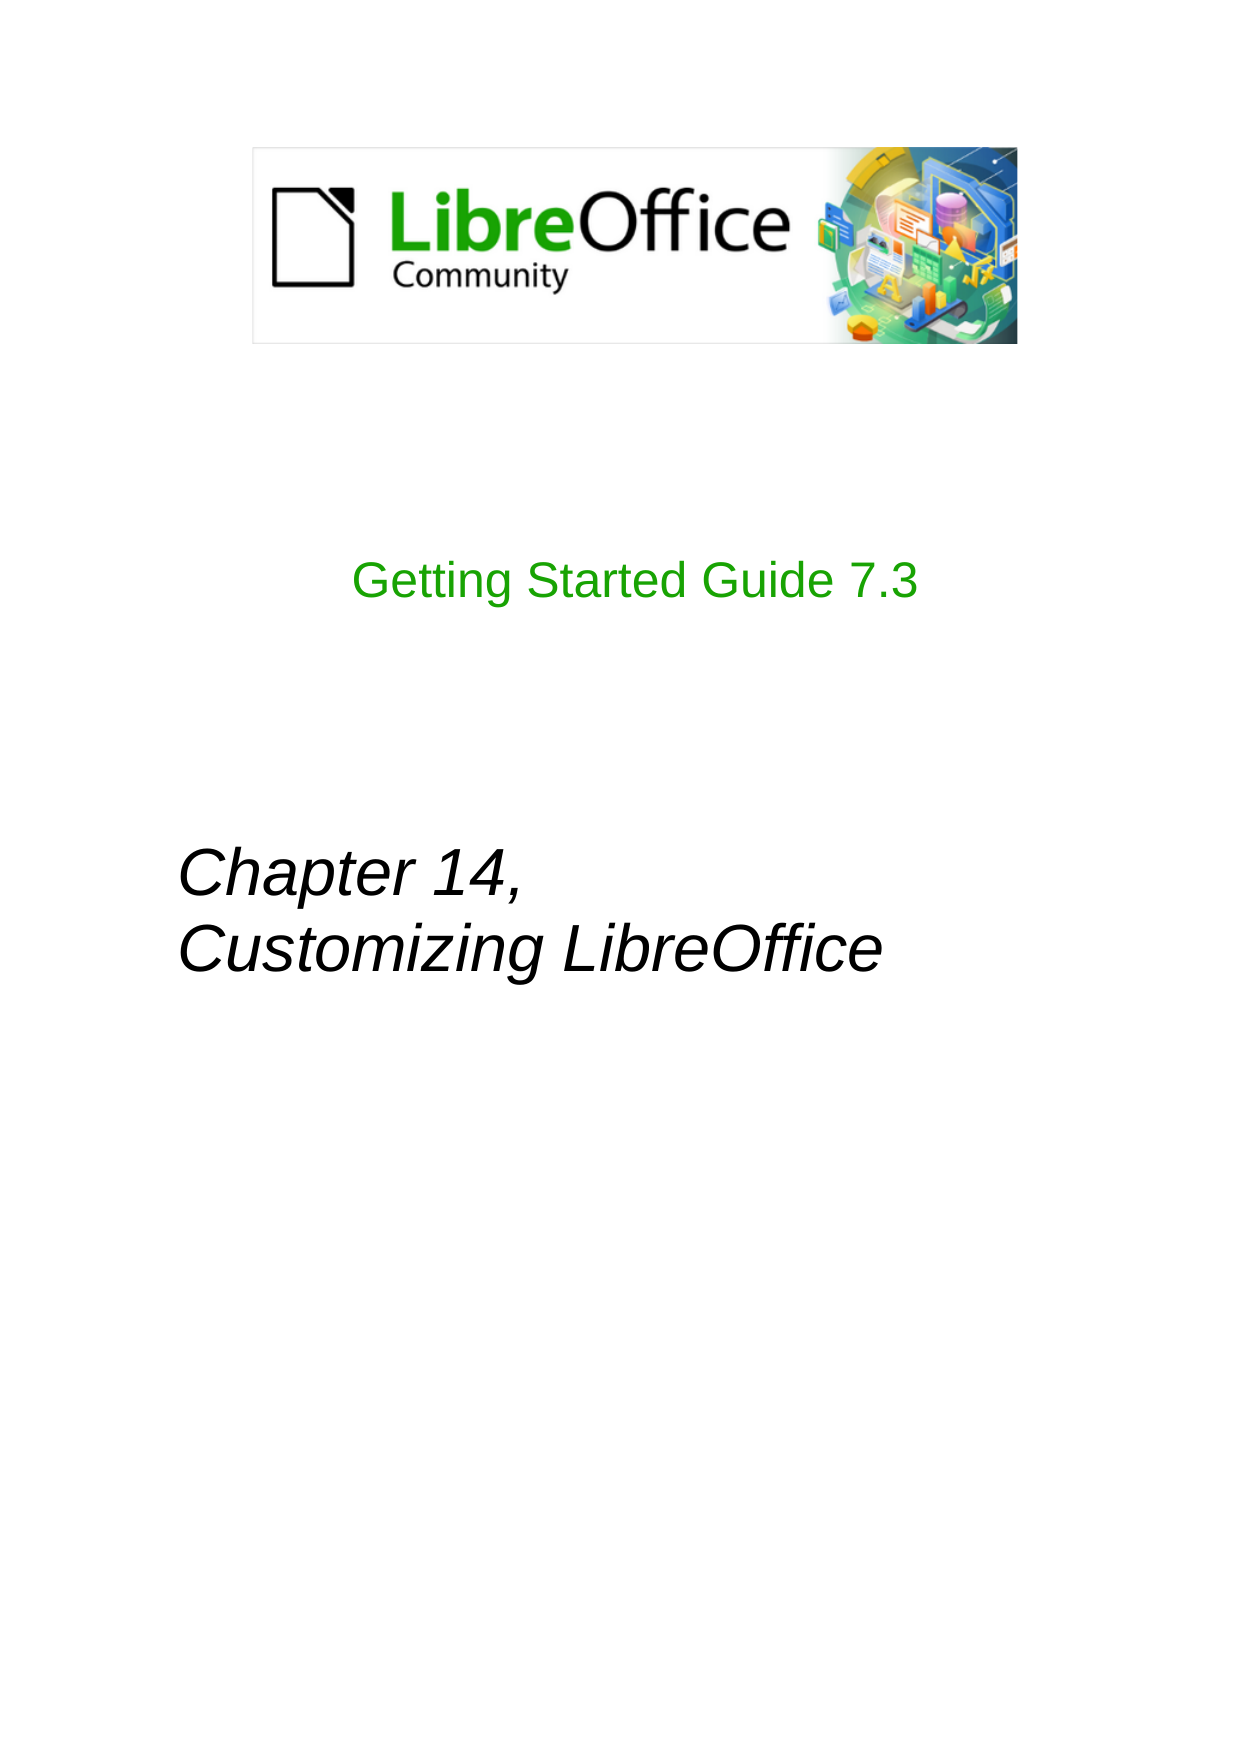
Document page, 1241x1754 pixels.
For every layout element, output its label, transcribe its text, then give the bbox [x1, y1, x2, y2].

picture [252, 147, 1018, 344]
text Getting Started Guide 7.3 [177, 550, 1093, 608]
title Chapter 14, Customizing LibreOffice [177, 833, 1093, 986]
